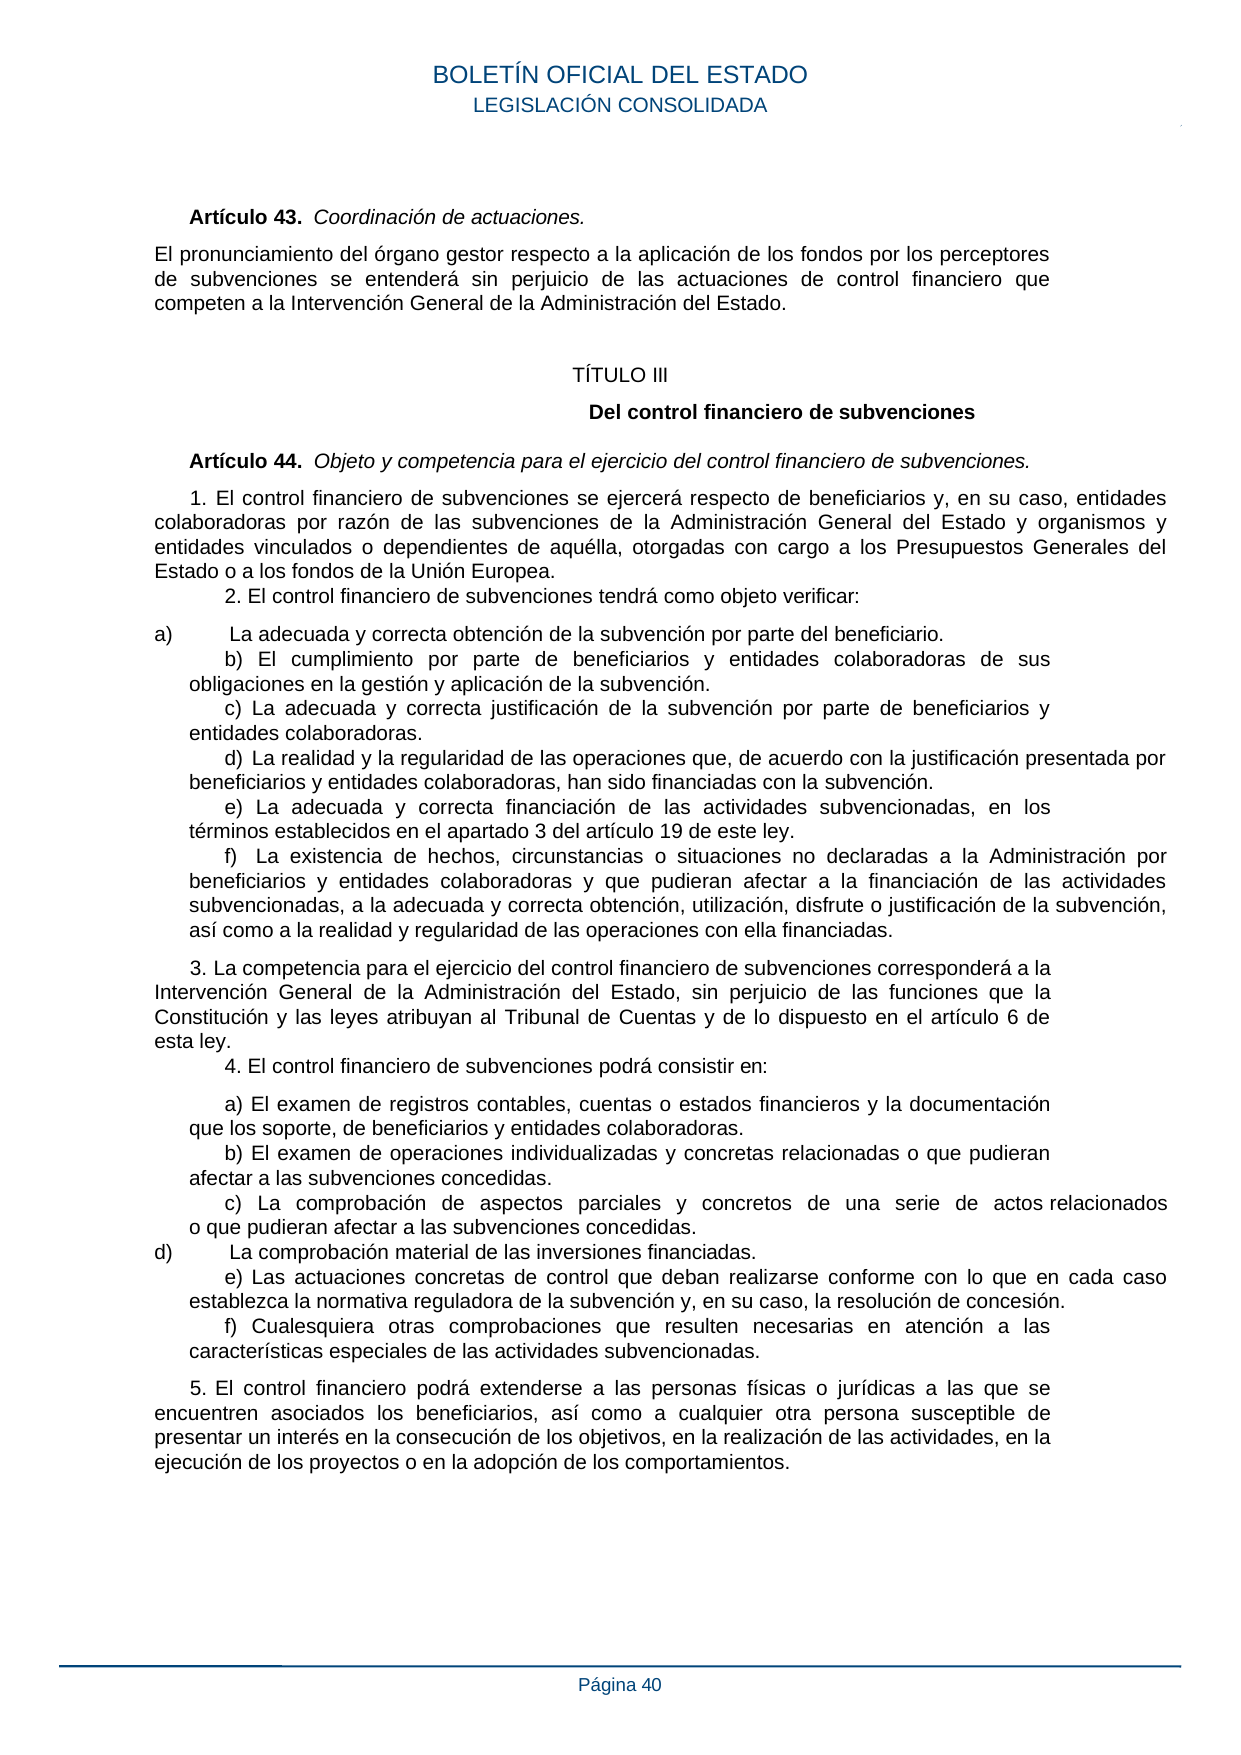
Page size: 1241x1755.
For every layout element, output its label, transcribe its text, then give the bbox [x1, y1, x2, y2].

text Artículo 43. Coordinación de actuaciones. [189, 205, 1168, 229]
text TÍTULO III [397, 363, 844, 387]
list La comprobación de aspectos parciales y concretos de una serie de actos relacionados o que pudieran afectar a las subvenciones concedidas. [189, 1190, 1168, 1239]
list Las actuaciones concretas de control que deban realizarse conforme con lo que en cada caso establezca la normativa reguladora de la subvención y, en su caso, la resolución de concesión. [189, 1264, 1168, 1313]
list El examen de operaciones individualizadas y concretas relacionadas o que pudieran afectar a las subvenciones concedidas. [189, 1141, 1052, 1189]
list El cumplimiento por parte de beneficiarios y entidades colaboradoras de sus obligaciones en la gestión y aplicación de la subvención. [189, 647, 1052, 695]
text Artículo 44. Objeto y competencia para el ejercicio del control financiero de subvenciones. [189, 449, 1168, 473]
list Cualesquiera otras comprobaciones que resulten necesarias en atención a las características especiales de las actividades subvencionadas. [189, 1314, 1052, 1363]
list El control financiero de subvenciones tendrá como objeto verificar: [224, 584, 1168, 608]
list La adecuada y correcta obtención de la subvención por parte del beneficiario. [154, 622, 1168, 646]
list La comprobación material de las inversiones financiadas. [154, 1239, 1168, 1263]
list La existencia de hechos, circunstancias o situaciones no declaradas a la Administración por beneficiarios y entidades colaboradoras y que pudieran afectar a la financiación de las actividades subvencionadas, a la adecuada y correcta obtención, utilización, disfrute o justificación de la subvención, así como a la realidad y regularidad de las operaciones con ella financiadas. [189, 844, 1168, 942]
list El examen de registros contables, cuentas o estados financieros y la documentación que los soporte, de beneficiarios y entidades colaboradoras. [189, 1092, 1052, 1140]
list La adecuada y correcta financiación de las actividades subvencionadas, en los términos establecidos en el apartado 3 del artículo 19 de este ley. [189, 795, 1052, 843]
list La competencia para el ejercicio del control financiero de subvenciones corresponderá a la Intervención General de la Administración del Estado, sin perjuicio de las funciones que la Constitución y las leyes atribuyan al Tribunal de Cuentas y de lo dispuesto en el artículo 6 de esta ley. [154, 955, 1052, 1053]
list El control financiero podrá extenderse a las personas físicas o jurídicas a las que se encuentren asociados los beneficiarios, así como a cualquier otra persona susceptible de presentar un interés en la consecución de los objetivos, en la realización de las actividades, en la ejecución de los proyectos o en la adopción de los comportamientos. [154, 1376, 1052, 1473]
list La realidad y la regularidad de las operaciones que, de acuerdo con la justificación presentada por beneficiarios y entidades colaboradoras, han sido financiadas con la subvención. [189, 745, 1168, 794]
list El control financiero de subvenciones podrá consistir en: [224, 1054, 1168, 1078]
text El pronunciamiento del órgano gestor respecto a la aplicación de los fondos por los perceptores de subvenciones se entenderá sin perjuicio de las actuaciones de control financiero que competen a la Intervención General de la Administración del Estado. [154, 242, 1052, 315]
list El control financiero de subvenciones se ejercerá respecto de beneficiarios y, en su caso, entidades colaboradoras por razón de las subvenciones de la Administración General del Estado y organismos y entidades vinculados o dependientes de aquélla, otorgadas con cargo a los Presupuestos Generales del Estado o a los fondos de la Unión Europea. [154, 486, 1168, 583]
list La adecuada y correcta justificación de la subvención por parte de beneficiarios y entidades colaboradoras. [189, 696, 1052, 744]
subtitle Del control financiero de subvenciones [396, 400, 1168, 424]
